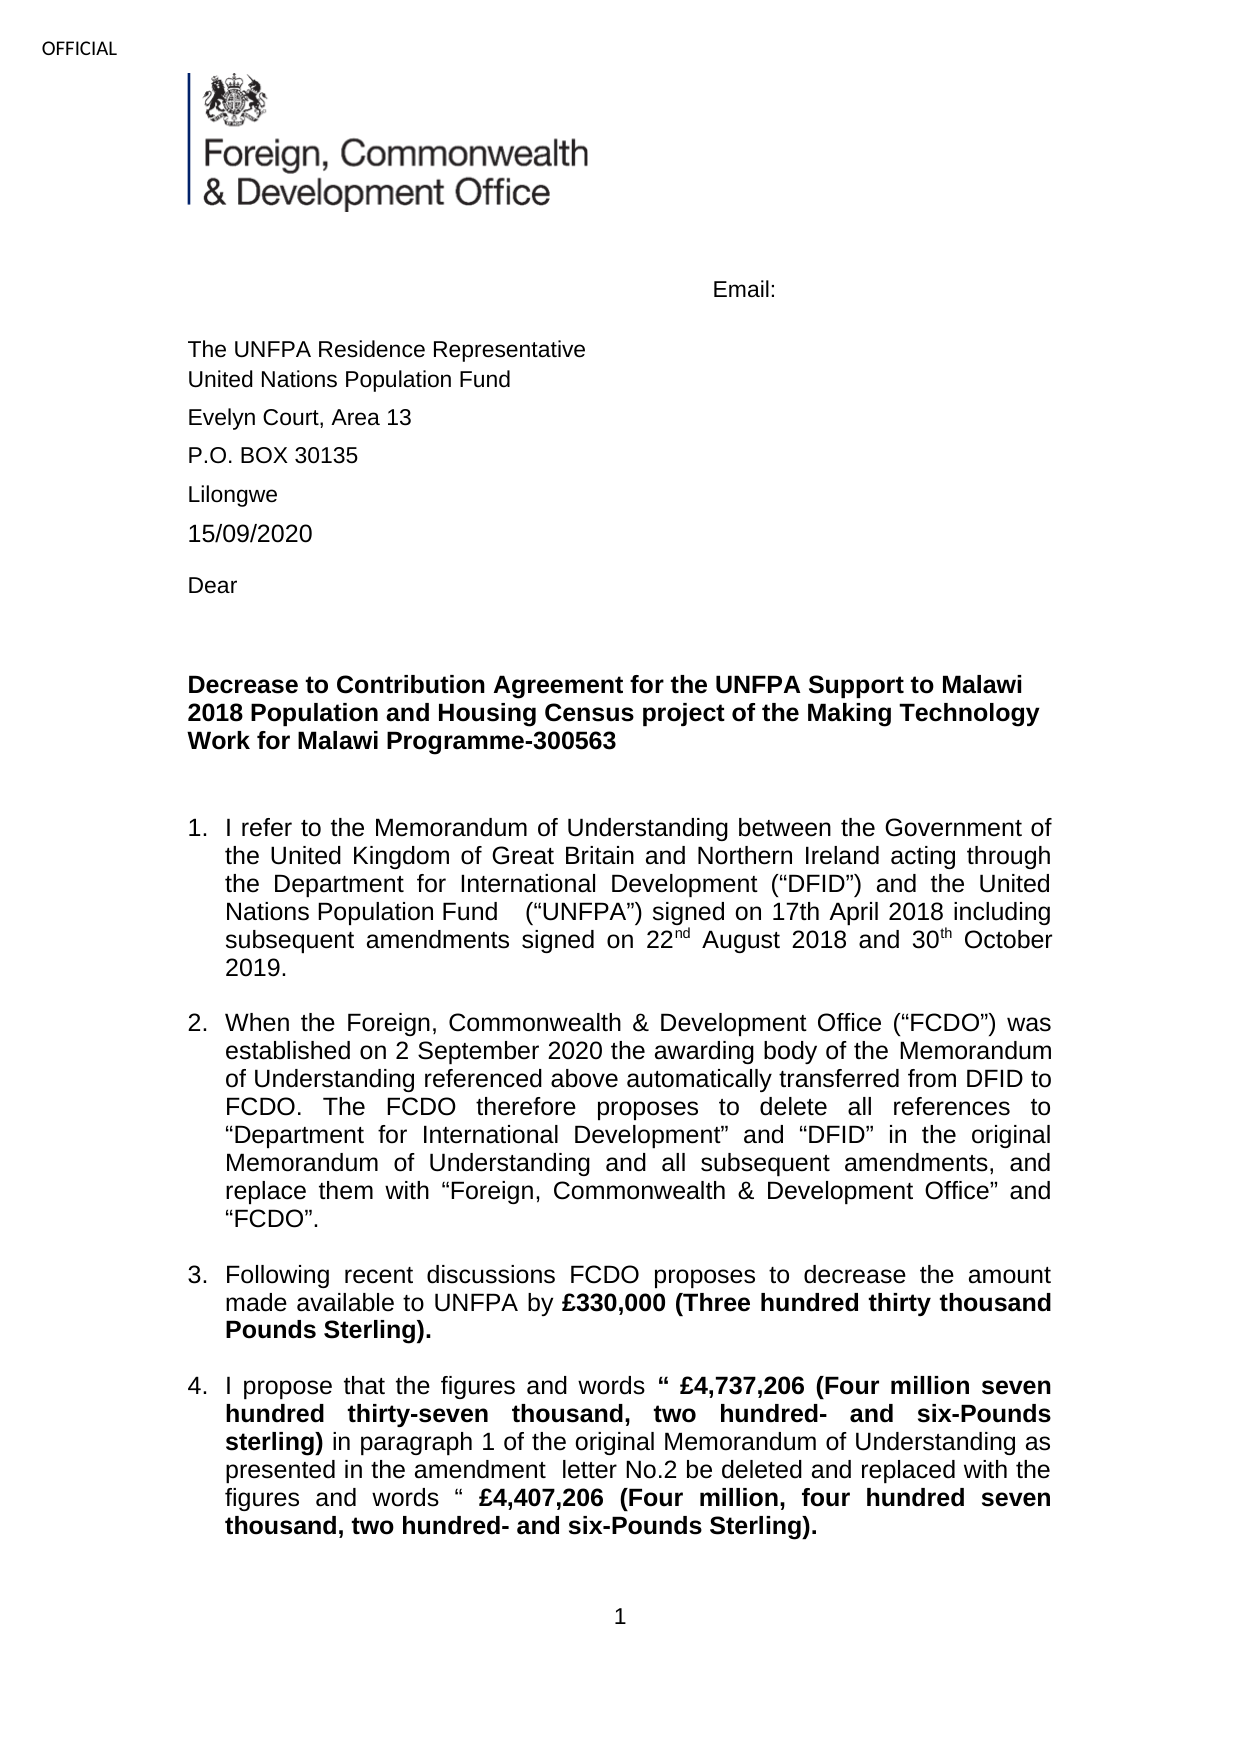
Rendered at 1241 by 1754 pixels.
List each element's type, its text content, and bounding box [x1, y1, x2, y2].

text Email: [187, 249, 1053, 303]
text 15/09/2020 [187, 520, 1053, 548]
text Lilongwe [187, 482, 1053, 507]
list I propose that the figures and words “ £4,737,206 (Four million seven hundred thirty-seven thousand, two hundred- and six-Pounds sterling) in paragraph 1 of the original Memorandum of Understanding as presented in the amendment letter No.2 be deleted and replaced with the figures and words “ £4,407,206 (Four million, four hundred seven thousand, two hundred- and six-Pounds Sterling). [187, 1372, 1053, 1540]
text United Nations Population Fund [187, 366, 1053, 392]
text Decrease to Contribution Agreement for the UNFPA Support to Malawi 2018 Population and Housing Census project of the Making Technology Work for Malawi Programme-300563 [187, 671, 1053, 755]
text The UNFPA Residence Representative [187, 337, 1053, 362]
list When the Foreign, Commonwealth & Development Office (“FCDO”) was established on 2 September 2020 the awarding body of the Memorandum of Understanding referenced above automatically transferred from DFID to FCDO. The FCDO therefore proposes to delete all references to “Department for International Development” and “DFID” in the original Memorandum of Understanding and all subsequent amendments, and replace them with “Foreign, Commonwealth & Development Office” and “FCDO”. [187, 1009, 1053, 1233]
list Following recent discussions FCDO proposes to decrease the amount made available to UNFPA by £330,000 (Three hundred thirty thousand Pounds Sterling). [187, 1261, 1053, 1344]
picture [187, 73, 590, 212]
text P.O. BOX 30135 [187, 443, 1053, 469]
list I refer to the Memorandum of Understanding between the Government of the United Kingdom of Great Britain and Northern Ireland acting through the Department for International Development (“DFID”) and the United Nations Population Fund (“UNFPA”) signed on 17th April 2018 including subsequent amendments signed on 22nd August 2018 and 30th October 2019. [187, 814, 1053, 981]
text Dear [187, 573, 1053, 599]
text Evelyn Court, Area 13 [187, 405, 1053, 430]
